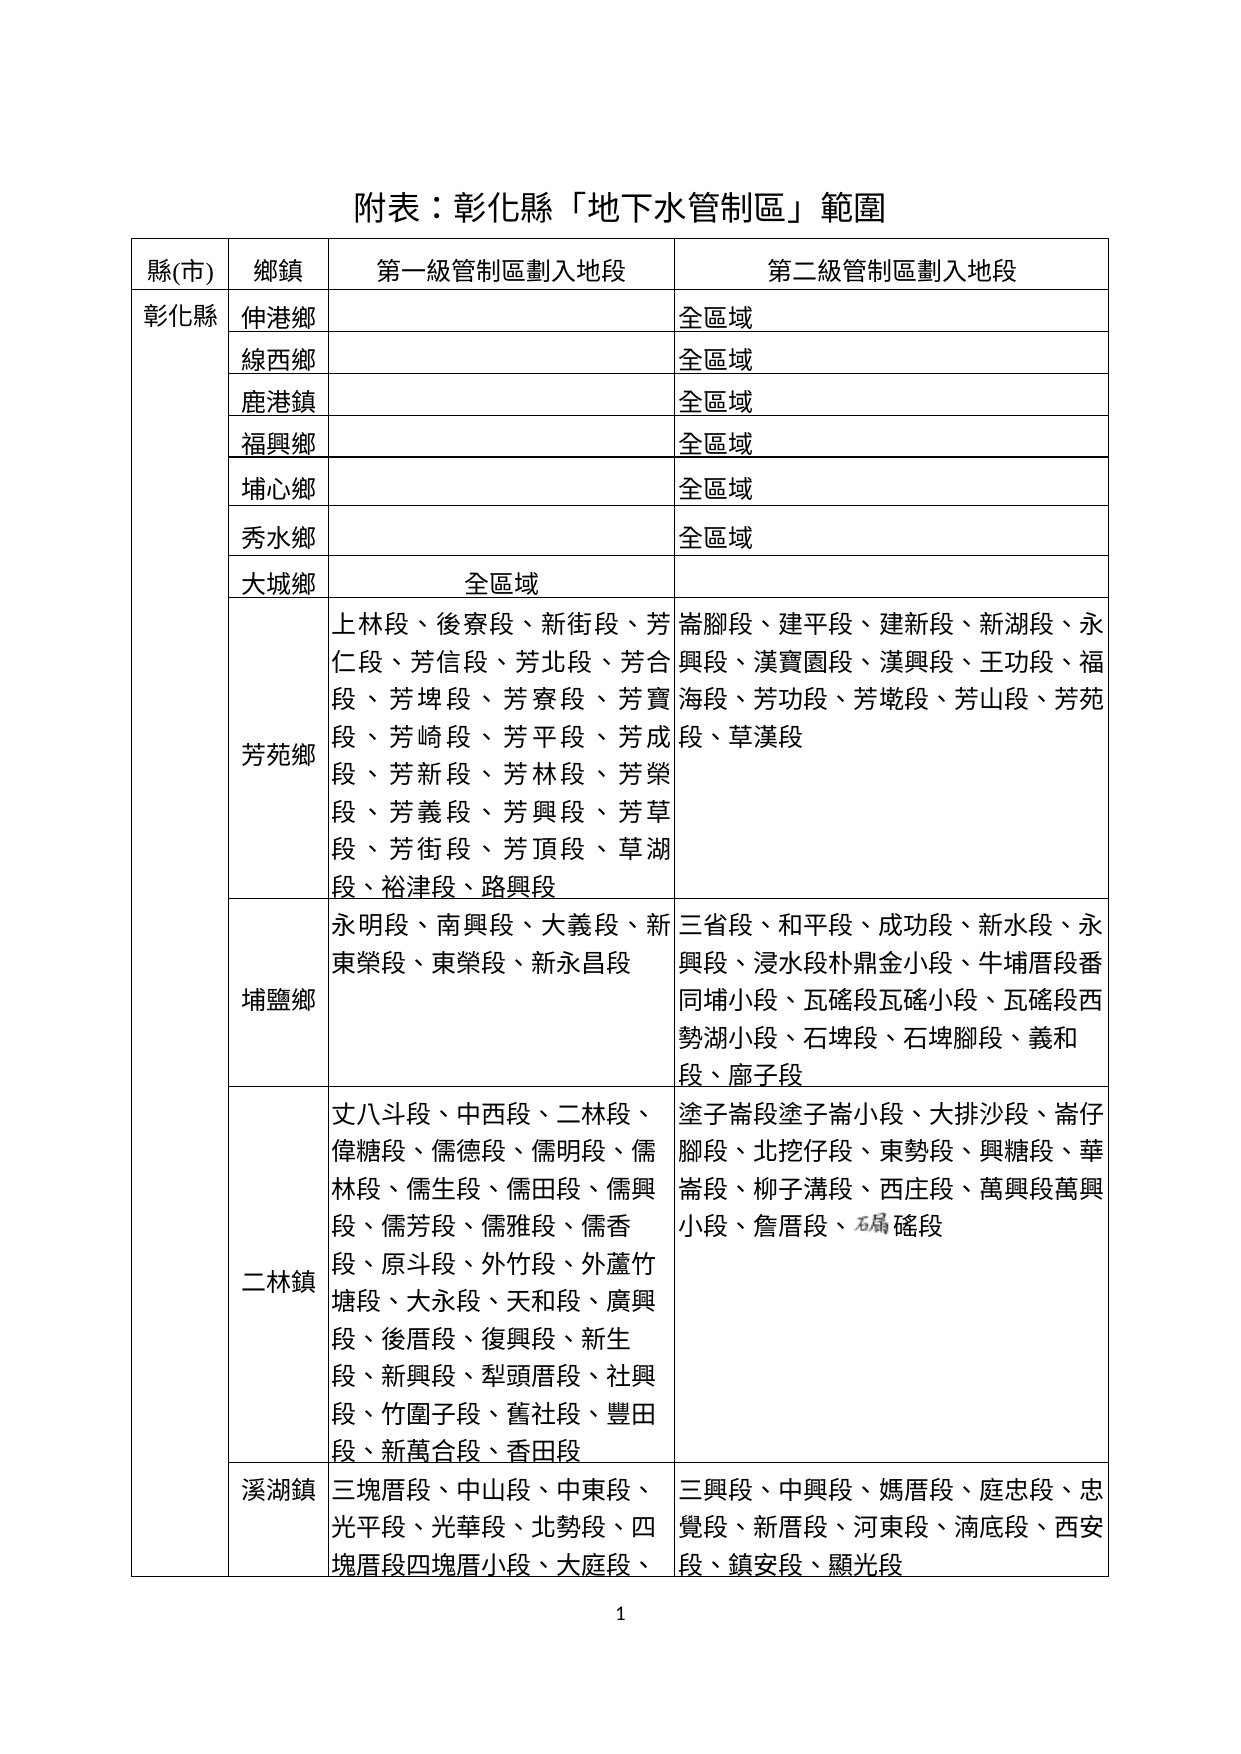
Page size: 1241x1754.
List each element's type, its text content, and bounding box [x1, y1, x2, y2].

table_cell 二林鎮 [229, 1087, 328, 1462]
table_cell [675, 556, 1108, 597]
table_cell 三興段、中興段、媽厝段、庭忠段、忠覺段、新厝段、河東段、湳底段、西安段、鎮安段、顯光段 [675, 1463, 1108, 1576]
table_cell 全區域 [675, 458, 1108, 505]
table_header 第二級管制區劃入地段 [675, 239, 1108, 289]
table_cell [329, 290, 674, 331]
table_cell 線西鄉 [229, 332, 328, 373]
table_cell 全區域 [675, 290, 1108, 331]
table_header 第一級管制區劃入地段 [329, 239, 674, 289]
table_header 縣(市) [132, 239, 228, 289]
table_cell 三省段、和平段、成功段、新水段、永興段、浸水段朴鼎金小段、牛埔厝段番同埔小段、瓦磘段瓦磘小段、瓦磘段西勢湖小段、石埤段、石埤腳段、義和段、廍子段 [675, 899, 1108, 1086]
table_cell 永明段、南興段、大義段、新東榮段、東榮段、新永昌段 [329, 899, 674, 1086]
table_cell 大城鄉 [229, 556, 328, 597]
picture [853, 1210, 893, 1236]
table_cell 埔心鄉 [229, 458, 328, 505]
table_cell 彰化縣 [132, 290, 228, 1576]
table_cell 秀水鄉 [229, 506, 328, 555]
text 附表：彰化縣「地下水管制區」範圍 [187, 162, 1053, 237]
table_header 鄉鎮 [229, 239, 328, 289]
table_cell 全區域 [675, 506, 1108, 555]
table_cell 上林段、後寮段、新街段、芳仁段、芳信段、芳北段、芳合段、芳埤段、芳寮段、芳寶段、芳崎段、芳平段、芳成段、芳新段、芳林段、芳榮段、芳義段、芳興段、芳草段、芳街段、芳頂段、草湖段、裕津段、路興段 [329, 598, 674, 898]
table_cell 崙腳段、建平段、建新段、新湖段、永興段、漢寶園段、漢興段、王功段、福海段、芳功段、芳墘段、芳山段、芳苑段、草漢段 [675, 598, 1108, 898]
table_cell 全區域 [675, 332, 1108, 373]
table_cell 全區域 [329, 556, 674, 597]
table_cell [329, 458, 674, 505]
table_cell 全區域 [675, 416, 1108, 456]
table_cell [329, 506, 674, 555]
table_cell 芳苑鄉 [229, 598, 328, 898]
table_cell [329, 416, 674, 456]
table_cell 全區域 [675, 374, 1108, 414]
table_cell 丈八斗段、中西段、二林段、偉糖段、儒德段、儒明段、儒林段、儒生段、儒田段、儒興段、儒芳段、儒雅段、儒香段、原斗段、外竹段、外蘆竹塘段、大永段、天和段、廣興段、後厝段、復興段、新生段、新興段、犁頭厝段、社興段、竹圍子段、舊社段、豐田段、新萬合段、香田段 [329, 1087, 674, 1462]
table_cell 福興鄉 [229, 416, 328, 456]
table_cell 塗子崙段塗子崙小段、大排沙段、崙仔腳段、北挖仔段、東勢段、興糖段、華崙段、柳子溝段、西庄段、萬興段萬興小段、詹厝段、磘段 [675, 1087, 1108, 1462]
table_cell 鹿港鎮 [229, 374, 328, 414]
table_cell 溪湖鎮 [229, 1463, 328, 1576]
table_cell [329, 332, 674, 373]
table_cell [329, 374, 674, 414]
table_cell 埔鹽鄉 [229, 899, 328, 1086]
table_cell 三塊厝段、中山段、中東段、光平段、光華段、北勢段、四塊厝段四塊厝小段、大庭段、 [329, 1463, 674, 1576]
table_cell 伸港鄉 [229, 290, 328, 331]
